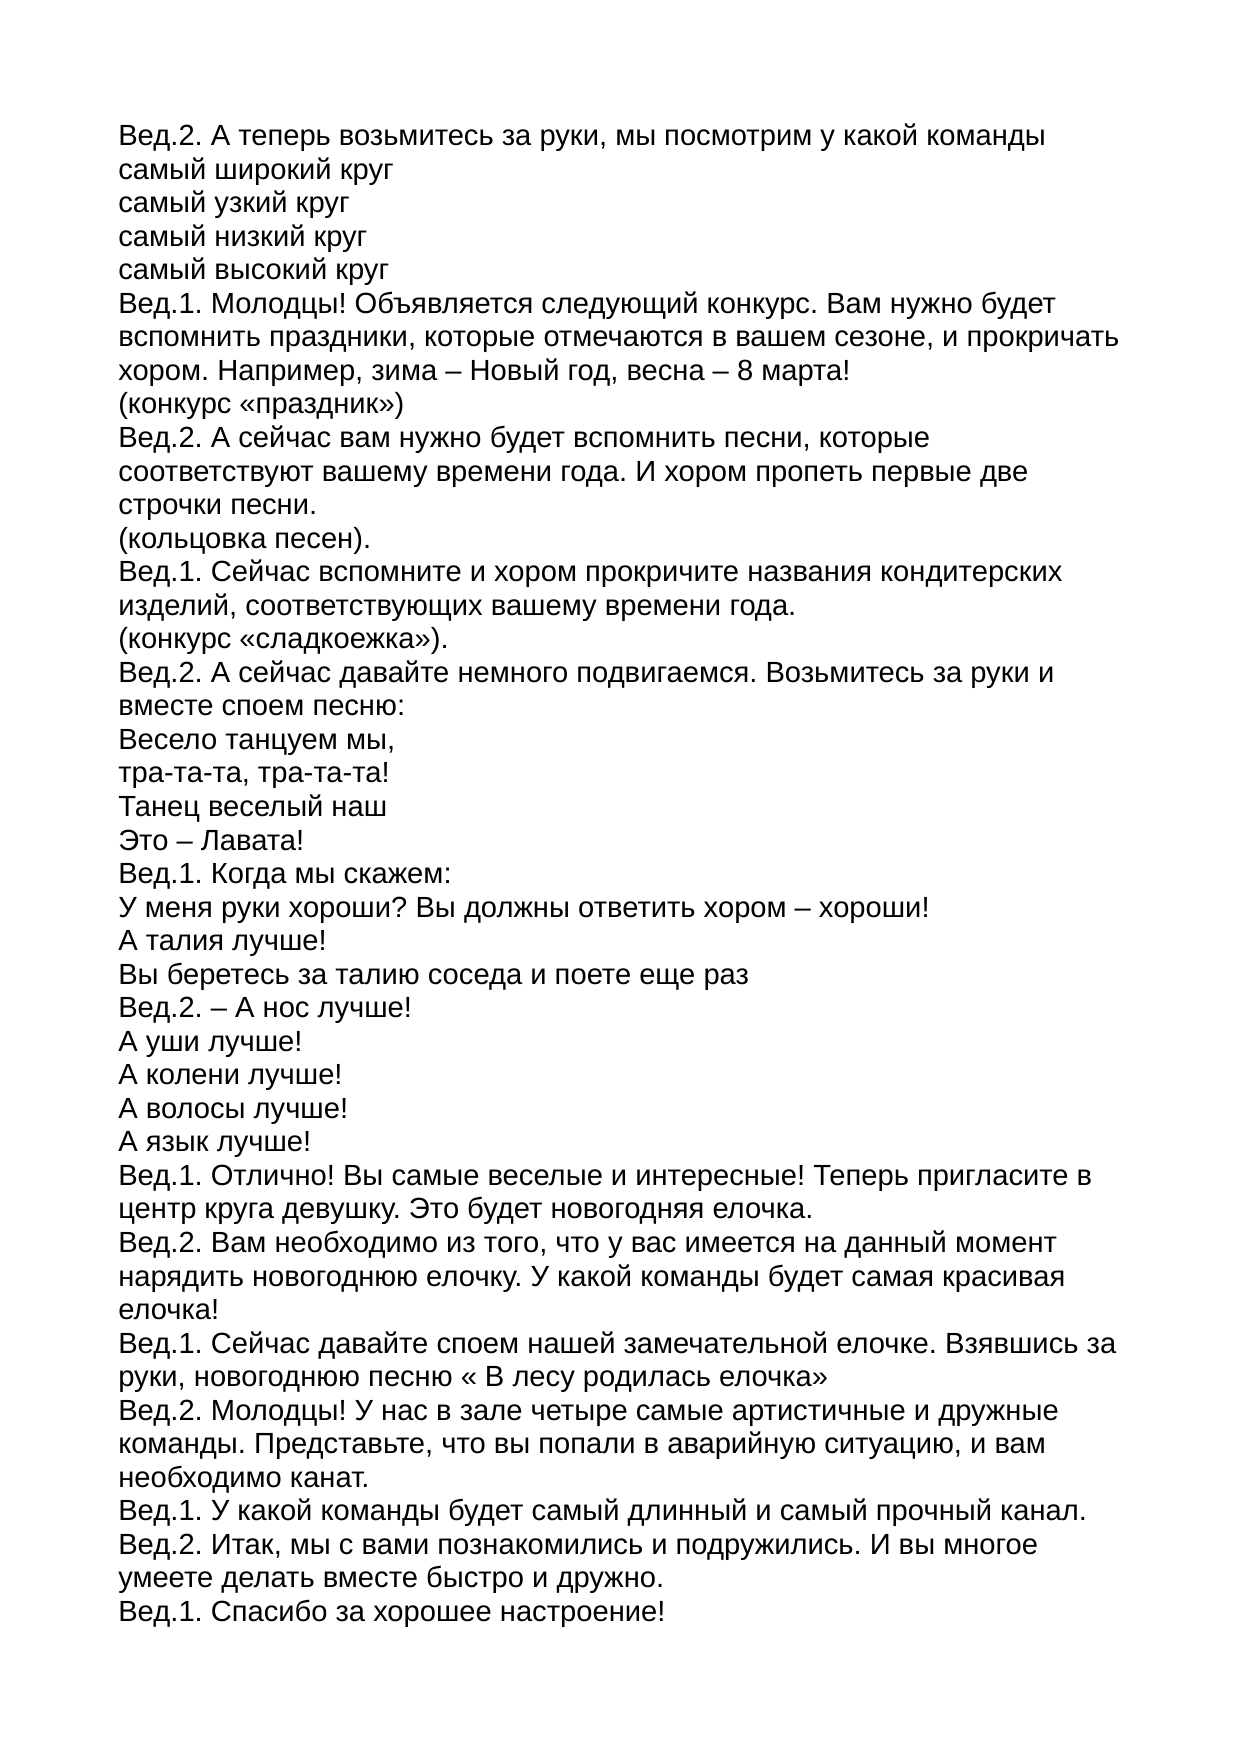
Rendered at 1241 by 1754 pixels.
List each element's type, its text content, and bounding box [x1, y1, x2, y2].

text Вед.1. Сейчас давайте познакомимся еще ближе с каждым из тех, кто находится в этом зале. Вед.2. По нашей команде вы должны найти себе близнецов. Вед.1. Я называю признак, по которому вы должны объединиться в группы по данному признаку. Объединившись, вы должны познакомиться и хлопнуть в ладоши три раза. Вед.2. Итак, я прошу объединиться: по цвету волос по размеру обуви по преобладающему цвету в верхней одежде по цвету глаз по росту и т.д. Вед.1. Сейчас мы попросим вас вспомнить, когда вы родились, кто появился на свет зимой, или летом, весной или осенью. Вед.2. Кто родился зимой, собираются в левом углу, кто – летом – в правом, кто- весной – в центре, а кто – осенью – ближе к сцене. Вед.1. Итак, кто быстрее соберется! И кто уже нашел свой сезон, хлопните в ладоши три раза! Вед.2. А теперь возьмитесь за руки, мы посмотрим у какой команды самый широкий круг самый узкий круг самый низкий круг самый высокий круг Вед.1. Молодцы! Объявляется следующий конкурс. Вам нужно будет вспомнить праздники, которые отмечаются в вашем сезоне, и прокричать хором. Например, зима – Новый год, весна – 8 марта! (конкурс «праздник») Вед.2. А сейчас вам нужно будет вспомнить песни, которые соответствуют вашему времени года. И хором пропеть первые две строчки песни. (кольцовка песен). Вед.1. Сейчас вспомните и хором прокричите названия кондитерских изделий, соответствующих вашему времени года. (конкурс «сладкоежка»). Вед.2. А сейчас давайте немного подвигаемся. Возьмитесь за руки и вместе споем песню: Весело танцуем мы, тра-та-та, тра-та-та! Танец веселый наш Это – Лавата! Вед.1. Когда мы скажем: У меня руки хороши? Вы должны ответить хором – хороши! А талия лучше! Вы беретесь за талию соседа и поете еще раз Вед.2. – А нос лучше! А уши лучше! А колени лучше! А волосы лучше! А язык лучше! Вед.1. Отлично! Вы самые веселые и интересные! Теперь пригласите в центр круга девушку. Это будет новогодняя елочка. Вед.2. Вам необходимо из того, что у вас имеется на данный момент нарядить новогоднюю елочку. У какой команды будет самая красивая елочка! Вед.1. Сейчас давайте споем нашей замечательной елочке. Взявшись за руки, новогоднюю песню « В лесу родилась елочка» Вед.2. Молодцы! У нас в зале четыре самые артистичные и дружные команды. Представьте, что вы попали в аварийную ситуацию, и вам необходимо канат. Вед.1. У какой команды будет самый длинный и самый прочный канал. Вед.2. Итак, мы с вами познакомились и подружились. И вы многое умеете делать вместе быстро и дружно. Вед.1. Спасибо за хорошее настроение! [118, 118, 1122, 1627]
